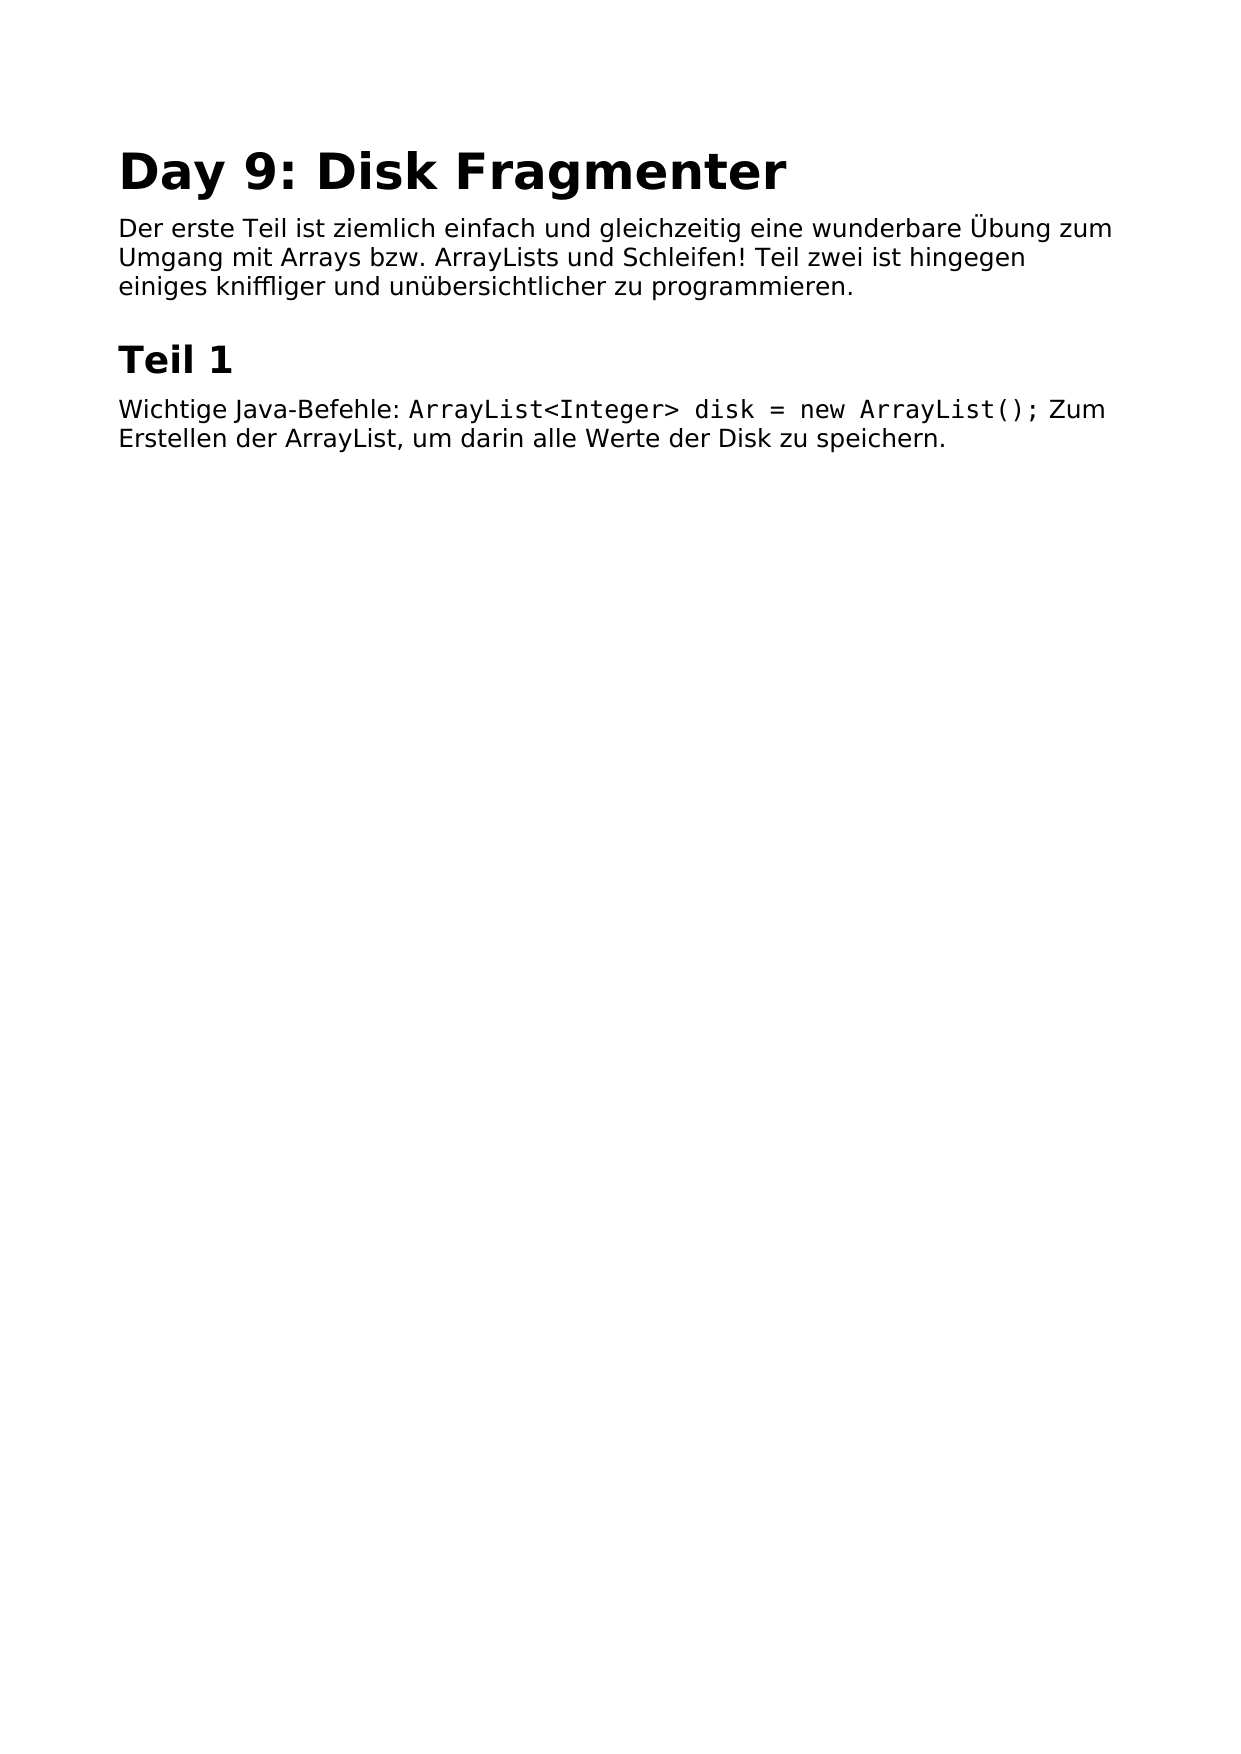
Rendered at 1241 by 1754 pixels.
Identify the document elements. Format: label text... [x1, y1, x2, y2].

text Der erste Teil ist ziemlich einfach und gleichzeitig eine wunderbare Übung zum Umgang mit Arrays bzw. ArrayLists und Schleifen! Teil zwei ist hingegen einiges kniffliger und unübersichtlicher zu programmieren. [118, 214, 1122, 301]
subtitle Teil 1 [118, 339, 1122, 382]
subtitle Day 9: Disk Fragmenter [118, 143, 1122, 201]
text Wichtige Java-Befehle: ArrayList<Integer> disk = new ArrayList(); Zum Erstellen der ArrayList, um darin alle Werte der Disk zu speichern. [118, 395, 1122, 453]
